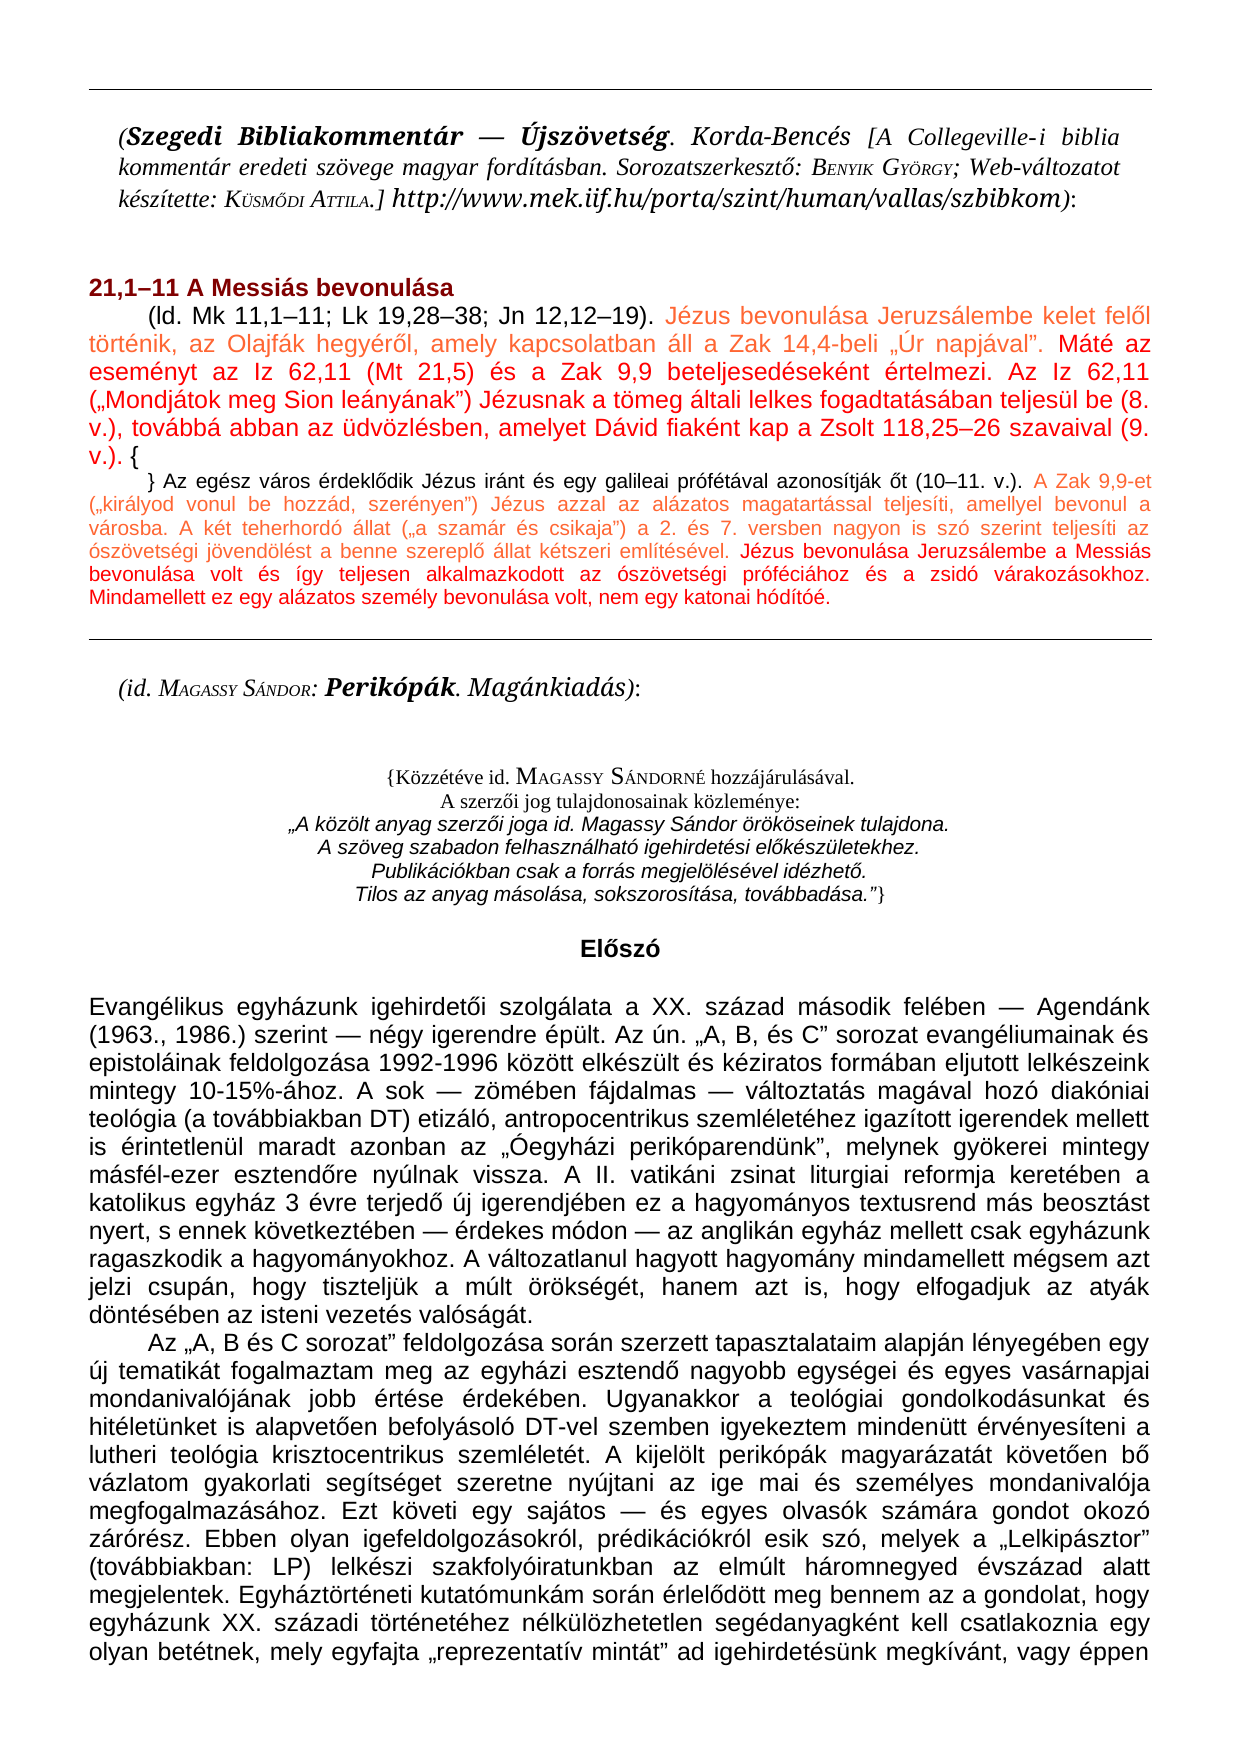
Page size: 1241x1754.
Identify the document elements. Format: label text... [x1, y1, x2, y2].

text 21,1–11 A Messiás bevonulása [88, 274, 1152, 302]
text (id. Magassy Sándor: Perikópák. Magánkiadás): [88, 640, 1152, 733]
text Evangélikus egyházunk igehirdetői szolgálata a XX. század második felében ― Agendánk (1963., 1986.) szerint ― négy igerendre épült. Az ún. „A, B, és C” sorozat evangéliumainak és epistoláinak feldolgozása 1992-1996 között elkészült és kéziratos formában eljutott lelkészeink mintegy 10-15%-ához. A sok ― zömében fájdalmas ― változtatás magával hozó diakóniai teológia (a továbbiakban DT) etizáló, antropocentrikus szemléletéhez igazított igerendek mellett is érintetlenül maradt azonban az „Óegyházi perikóparendünk”, melynek gyökerei mintegy másfél-ezer esztendőre nyúlnak vissza. A II. vatikáni zsinat liturgiai reformja keretében a katolikus egyház 3 évre terjedő új igerendjében ez a hagyományos textusrend más beosztást nyert, s ennek következtében ― érdekes módon ― az anglikán egyház mellett csak egyházunk ragaszkodik a hagyományokhoz. A változatlanul hagyott hagyomány mindamellett mégsem azt jelzi csupán, hogy tiszteljük a múlt örökségét, hanem azt is, hogy elfogadjuk az atyák döntésében az isteni vezetés valóságát. [88, 993, 1152, 1329]
text (ld. Mk 11,1–11; Lk 19,28–38; Jn 12,12–19). Jézus bevonulása Jeruzsálembe kelet felől történik, az Olajfák hegyéről, amely kapcsolatban áll a Zak 14,4-beli „Úr napjával”. Máté az eseményt az Iz 62,11 (Mt 21,5) és a Zak 9,9 beteljesedéseként értelmezi. Az Iz 62,11 („Mondjátok meg Sion leányának”) Jézusnak a tömeg általi lelkes fogadtatásában teljesül be (8. v.), továbbá abban az üdvözlésben, amelyet Dávid fiaként kap a Zsolt 118,25–26 szavaival (9. v.). { [88, 302, 1152, 470]
text (Szegedi Bibliakommentár ― Újszövetség. Korda-Bencés [A Collegeville‑i biblia kommentár eredeti szövege magyar fordításban. Sorozatszerkesztő: Benyik György; Web-változatot készítette: Küsmődi Attila.] http://www.mek.iif.hu/porta/szint/human/vallas/szbibkom): [88, 90, 1152, 244]
text Az „A, B és C sorozat” feldolgozása során szerzett tapasztalataim alapján lényegében egy új tematikát fogalmaztam meg az egyházi esztendő nagyobb egységei és egyes vasárnapjai mondanivalójának jobb értése érdekében. Ugyanakkor a teológiai gondolkodásunkat és hitéletünket is alapvetően befolyásoló DT-vel szemben igyekeztem mindenütt érvényesíteni a lutheri teológia krisztocentrikus szemléletét. A kijelölt perikópák magyarázatát követően bő vázlatom gyakorlati segítséget szeretne nyújtani az ige mai és személyes mondanivalója megfogalmazásához. Ezt követi egy sajátos ― és egyes olvasók számára gondot okozó zárórész. Ebben olyan igefeldolgozásokról, prédikációkról esik szó, melyek a „Lelkipásztor” (továbbiakban: LP) lelkészi szakfolyóiratunkban az elmúlt háromnegyed évszázad alatt megjelentek. Egyháztörténeti kutatómunkám során érlelődött meg bennem az a gondolat, hogy egyházunk XX. századi történetéhez nélkülözhetetlen segédanyagként kell csatlakoznia egy olyan betétnek, mely egyfajta „reprezentatív mintát” ad igehirdetésünk megkívánt, vagy éppen [88, 1329, 1152, 1665]
text Előszó [88, 935, 1152, 963]
text {Közzétéve id. Magassy Sándorné hozzájárulásával. A szerzői jog tulajdonosainak közleménye: „A közölt anyag szerzői joga id. Magassy Sándor örököseinek tulajdona. A szöveg szabadon felhasználható igehirdetési előkészületekhez. Publikációkban csak a forrás megjelölésével idézhető. Tilos az anyag másolása, sokszorosítása, továbbadása.”} [88, 762, 1152, 906]
text } Az egész város érdeklődik Jézus iránt és egy galileai prófétával azonosítják őt (10–11. v.). A Zak 9,9-et („királyod vonul be hozzád, szerényen”) Jézus azzal az alázatos magatartással teljesíti, amellyel bevonul a városba. A két teherhordó állat („a szamár és csikaja”) a 2. és 7. versben nagyon is szó szerint teljesíti az ószövetségi jövendölést a benne szereplő állat kétszeri említésével. Jézus bevonulása Jeruzsálembe a Messiás bevonulása volt és így teljesen alkalmazkodott az ószövetségi próféciához és a zsidó várakozásokhoz. Mindamellett ez egy alázatos személy bevonulása volt, nem egy katonai hódítóé. [88, 470, 1152, 609]
